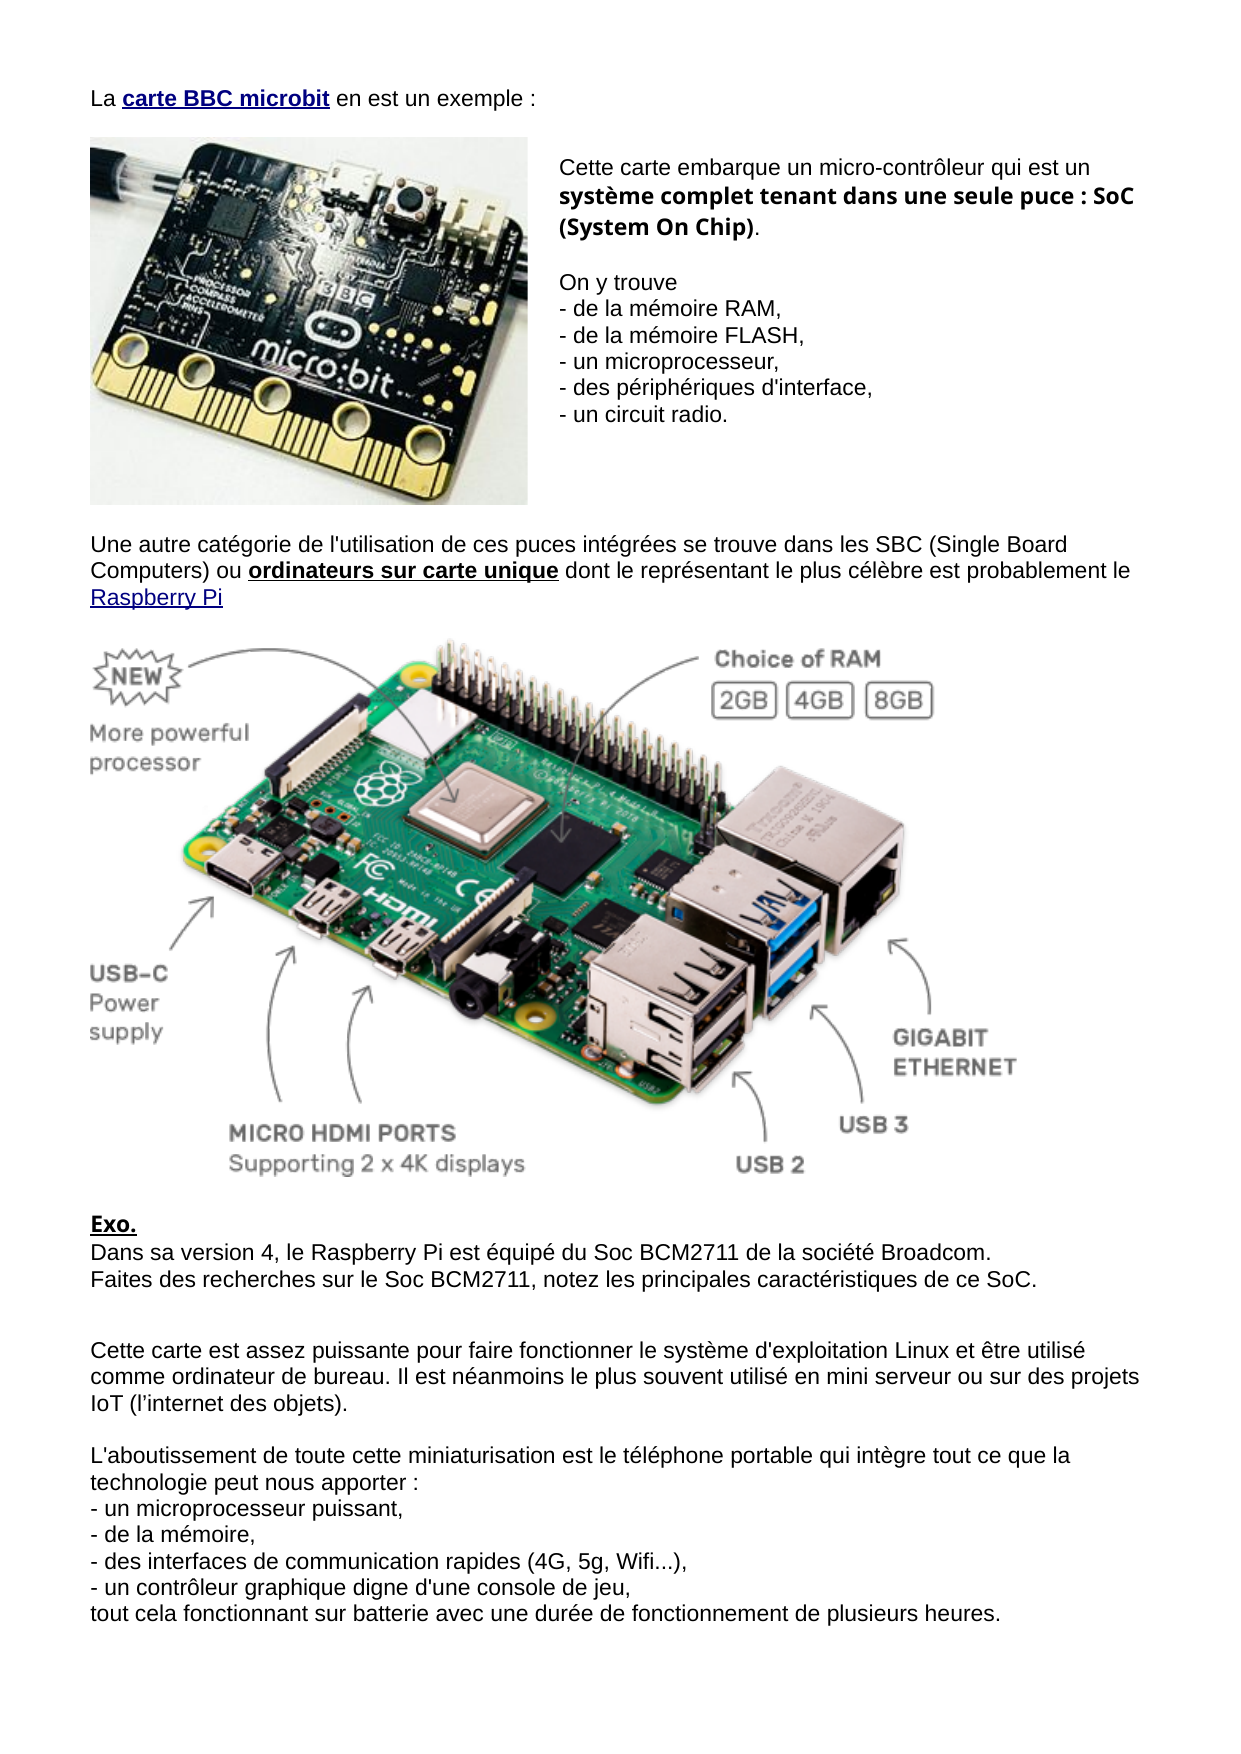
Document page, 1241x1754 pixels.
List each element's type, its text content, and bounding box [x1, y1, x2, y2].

picture [90, 137, 528, 505]
text tout cela fonctionnant sur batterie avec une durée de fonctionnement de plusieurs heures. [90, 1600, 1147, 1627]
text L'aboutissement de toute cette miniaturisation est le téléphone portable qui intègre tout ce que la technologie peut nous apporter : [90, 1442, 1147, 1495]
text Faites des recherches sur le Soc BCM2711, notez les principales caractéristiques de ce SoC. [90, 1266, 1147, 1292]
text - un microprocesseur puissant, [90, 1495, 1147, 1521]
text La carte BBC microbit en est un exemple : [90, 84, 1147, 111]
text - de la mémoire, [90, 1521, 1147, 1548]
picture [90, 636, 1017, 1177]
text Dans sa version 4, le Raspberry Pi est équipé du Soc BCM2711 de la société Broadcom. [90, 1239, 1147, 1266]
text - des interfaces de communication rapides (4G, 5g, Wifi...), [90, 1548, 1147, 1574]
text Cette carte est assez puissante pour faire fonctionner le système d'exploitation Linux et être utilisé comme ordinateur de bureau. Il est néanmoins le plus souvent utilisé en mini serveur ou sur des projets IoT (l’internet des objets). [90, 1337, 1147, 1416]
text - un contrôleur graphique digne d'une console de jeu, [90, 1574, 1147, 1600]
text Une autre catégorie de l'utilisation de ces puces intégrées se trouve dans les SBC (Single Board Computers) ou ordinateurs sur carte unique dont le représentant le plus célèbre est probablement le Raspberry Pi [90, 531, 1147, 610]
text Exo. [90, 1208, 1147, 1239]
